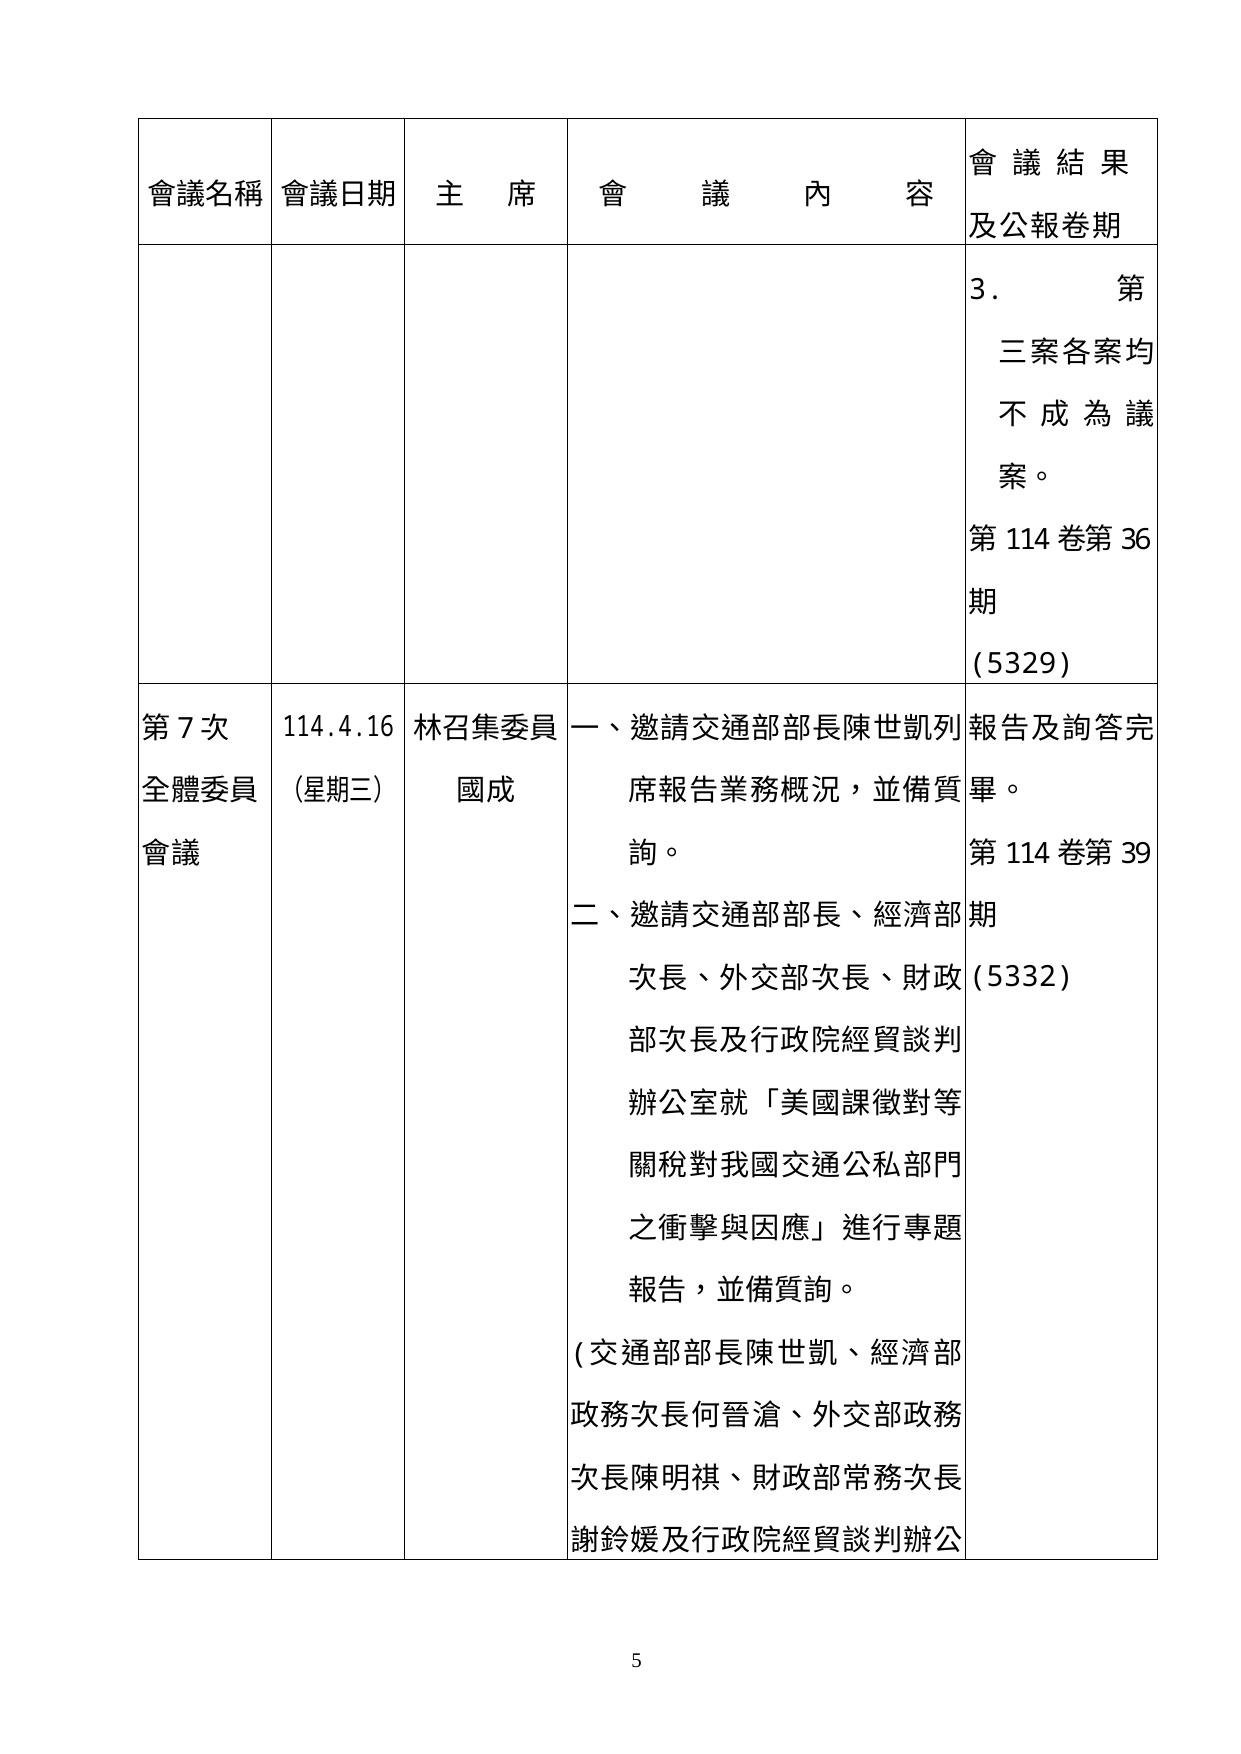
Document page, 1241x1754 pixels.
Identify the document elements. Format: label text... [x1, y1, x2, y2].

table_cell 一、邀請交通部部長陳世凱列席報告業務概況，並備質詢。 二、邀請交通部部長、經濟部次長、外交部次長、財政部次長及行政院經貿談判辦公室就「美國課徵對等關稅對我國交通公私部門之衝擊與因應」進行專題報告，並備質詢。 (交通部部長陳世凱、經濟部政務次長何晉滄、外交部政務次長陳明祺、財政部常務次長謝鈴媛及行政院經貿談判辦公 [568, 684, 965, 1559]
table_cell [272, 245, 404, 683]
table_cell 114.4.16 （星期三） [272, 684, 404, 1559]
table_header 會議名稱 [139, 119, 271, 244]
table_cell 第7次 全體委員 會議 [139, 684, 271, 1559]
table_header 會 議 結 果 及公報卷期 [966, 119, 1157, 244]
table_cell 林召集委員國成 [405, 684, 567, 1559]
table_header 會議日期 [272, 119, 404, 244]
table_cell 報告及詢答完畢。 第二案之報告事項44案，書面報告已送達，均予以備查，提報院會；討論事項2案，均同意動支，提報院會。 第三案各案均不成為議案。 第114卷第36期 (5329) [966, 245, 1157, 683]
table_cell [139, 245, 271, 683]
table_cell [568, 245, 965, 683]
table_cell 報告及詢答完畢。 第114卷第39期 (5332) [966, 684, 1157, 1559]
table_cell [405, 245, 567, 683]
table_header 會 議 內 容 [568, 119, 965, 244]
table_header 主 席 [405, 119, 567, 244]
